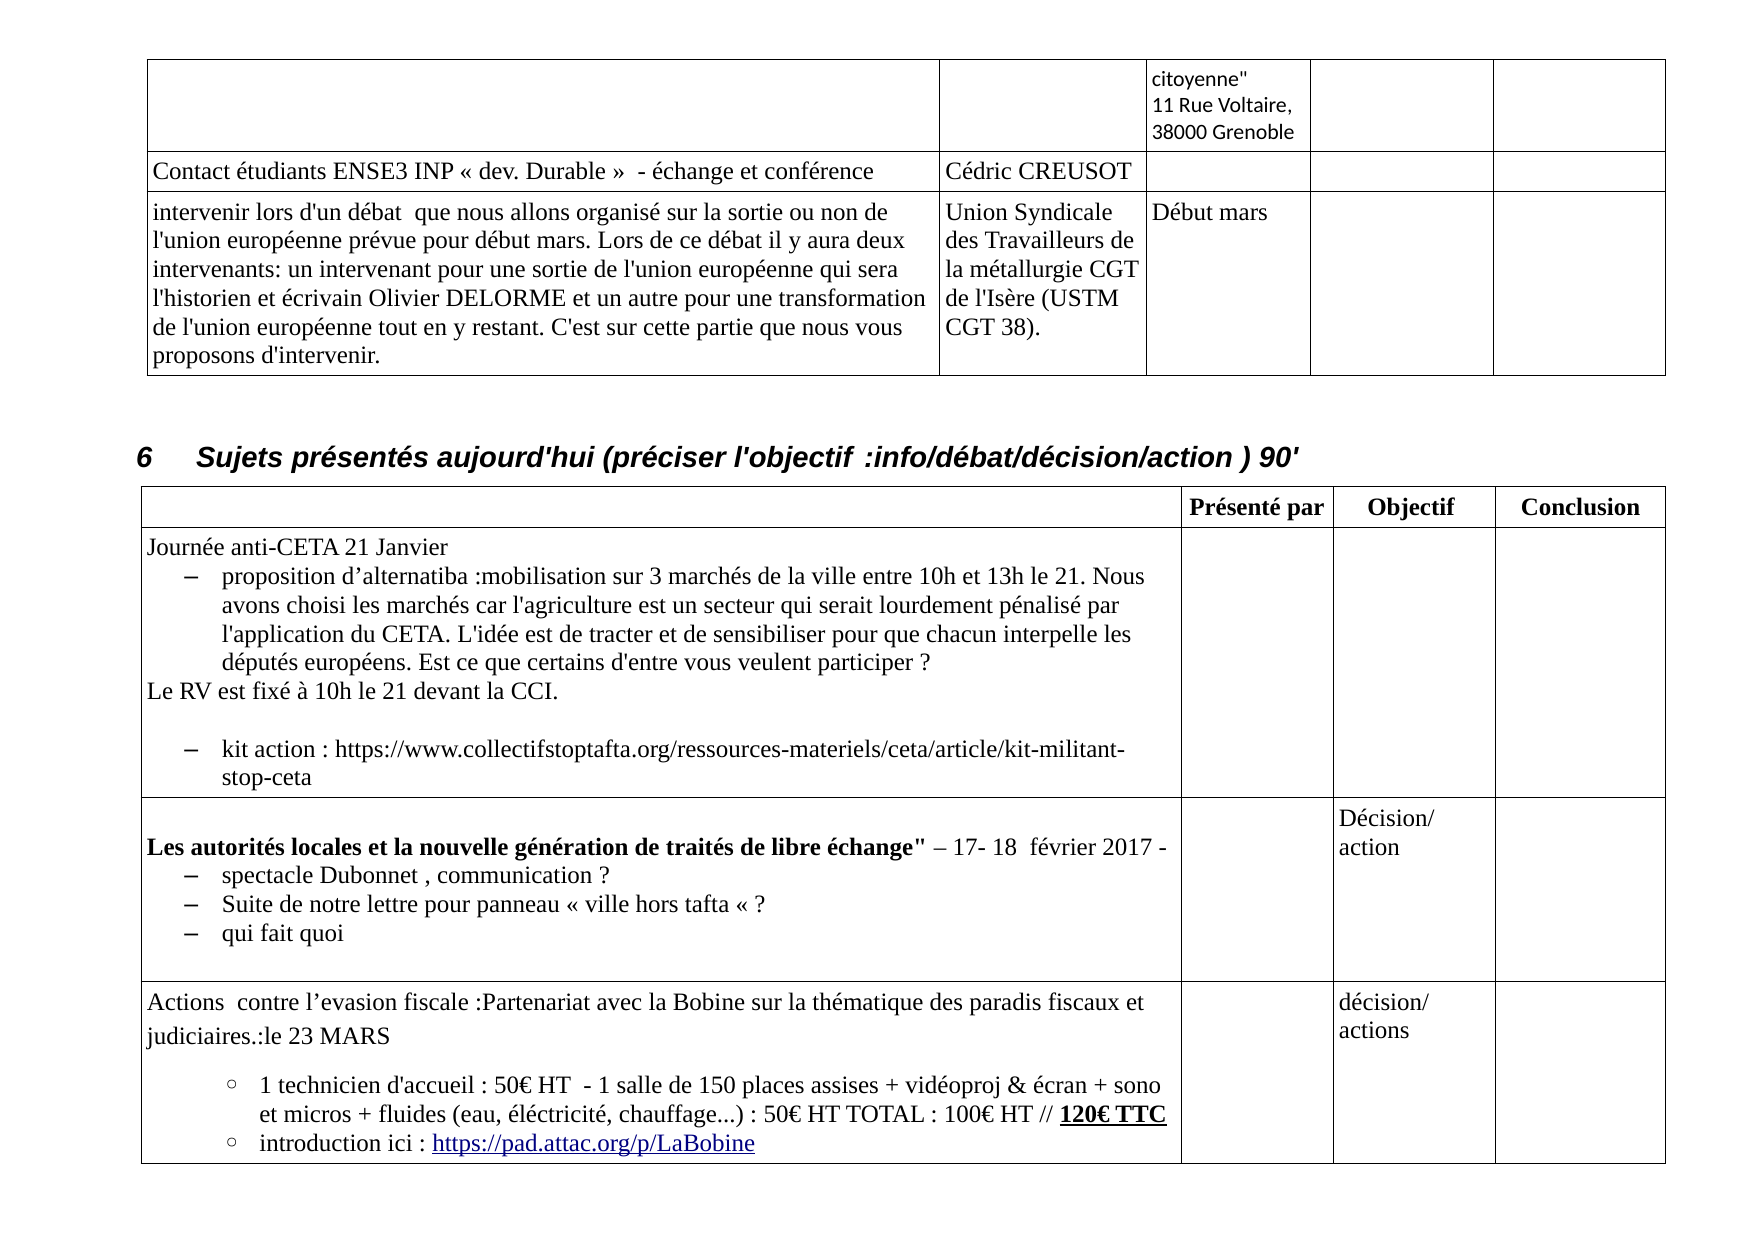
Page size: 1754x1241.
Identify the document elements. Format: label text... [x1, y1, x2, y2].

table_cell décision/actions [1334, 982, 1495, 1162]
table_cell [1496, 798, 1665, 981]
table_cell [1494, 192, 1665, 375]
table_cell [1496, 528, 1665, 797]
table_cell Cédric CREUSOT [940, 152, 1146, 191]
table_cell Contact étudiants ENSE3 INP « dev. Durable » - échange et conférence [148, 152, 939, 191]
table_cell citoyenne" 11 Rue Voltaire, 38000 Grenoble [1147, 60, 1310, 151]
table_cell [1182, 982, 1333, 1162]
table_cell [1494, 60, 1665, 151]
subtitle Sujets présentés aujourd'hui (préciser l'objectif :info/débat/décision/action ) 90' [136, 440, 1665, 474]
table_cell [1147, 152, 1310, 191]
table_cell [940, 60, 1146, 151]
table_cell Les autorités locales et la nouvelle génération de traités de libre échange" – 17- 18 février 2017 - spectacle Dubonnet , communication ? Suite de notre lettre pour panneau « ville hors tafta « ? qui fait quoi [142, 798, 1181, 981]
table_cell intervenir lors d'un débat que nous allons organisé sur la sortie ou non de l'union européenne prévue pour début mars. Lors de ce débat il y aura deux intervenants: un intervenant pour une sortie de l'union européenne qui sera l'historien et écrivain Olivier DELORME et un autre pour une transformation de l'union européenne tout en y restant. C'est sur cette partie que nous vous proposons d'intervenir. [148, 192, 939, 375]
table_header Conclusion [1496, 487, 1665, 527]
table_cell Union Syndicale des Travailleurs de la métallurgie CGT de l'Isère (USTM CGT 38). [940, 192, 1146, 375]
table_cell [1496, 982, 1665, 1162]
table_cell [1182, 528, 1333, 797]
table_header [142, 487, 1181, 527]
table_cell Début mars [1147, 192, 1310, 375]
table_cell [148, 60, 939, 151]
table_cell Journée anti-CETA 21 Janvier proposition d’alternatiba :mobilisation sur 3 marchés de la ville entre 10h et 13h le 21. Nous avons choisi les marchés car l'agriculture est un secteur qui serait lourdement pénalisé par l'application du CETA. L'idée est de tracter et de sensibiliser pour que chacun interpelle les députés européens. Est ce que certains d'entre vous veulent participer ? Le RV est fixé à 10h le 21 devant la CCI. kit action : https://www.collectifstoptafta.org/ressources-materiels/ceta/article/kit-militant-stop-ceta [142, 528, 1181, 797]
table_header Objectif [1334, 487, 1495, 527]
table_cell [1311, 60, 1493, 151]
table_cell Décision/ action [1334, 798, 1495, 981]
table_cell [1334, 528, 1495, 797]
table_cell [1311, 192, 1493, 375]
table_cell [1182, 798, 1333, 981]
table_cell [1494, 152, 1665, 191]
table_cell [1311, 152, 1493, 191]
table_cell Actions contre l’evasion fiscale :Partenariat avec la Bobine sur la thématique des paradis fiscaux et judiciaires.:le 23 MARS 1 technicien d'accueil : 50€ HT - 1 salle de 150 places assises + vidéoproj & écran + sono et micros + fluides (eau, éléctricité, chauffage...) : 50€ HT TOTAL : 100€ HT // 120€ TTC introduction ici : https://pad.attac.org/p/LaBobine idée de conf gesticulée : http://blog.ccfd-terresolidaire.org/centre/post/2015/07/28/Conf%C3%A9rence-gesticul%C3%A9e-Comprendre-les-paradis-fiscaux-%3A-nouvelles-dates-2015 [142, 982, 1181, 1162]
table_header Présenté par [1182, 487, 1333, 527]
